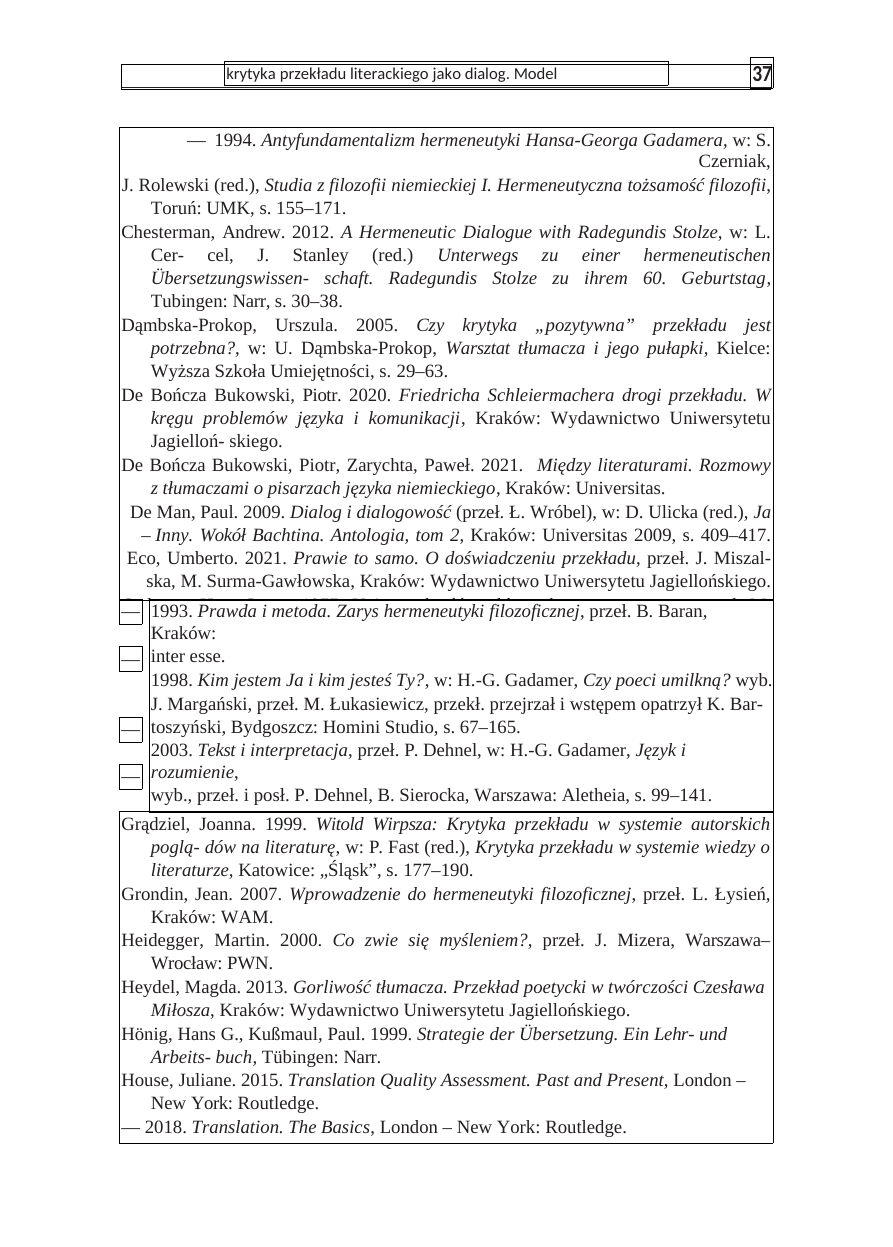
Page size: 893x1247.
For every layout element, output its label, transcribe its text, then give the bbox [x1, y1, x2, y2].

text — 1994. Antyfundamentalizm hermeneutyki Hansa-Georga Gadamera, w: S. Czerniak, [120, 128, 771, 172]
text inter esse. [151, 645, 772, 667]
text Dąmbska-Prokop, Urszula. 2005. Czy krytyka „pozytywna” przekładu jest potrzebna?, w: U. Dąmbska-Prokop, Warsztat tłumacza i jego pułapki, Kielce: Wyższa Szkoła Umiejętności, s. 29–63. [121, 314, 771, 382]
text House, Juliane. 2015. Translation Quality Assessment. Past and Present, London – New York: Routledge. [121, 1069, 773, 1114]
text krytyka przekładu literackiego jako dialog. Model hermeneutyczny [226, 65, 668, 85]
text Grondin, Jean. 2007. Wprowadzenie do hermeneutyki filozoficznej, przeł. L. Łysień, Kraków: WAM. [121, 882, 771, 927]
text De Man, Paul. 2009. Dialog i dialogowość (przeł. Ł. Wróbel), w: D. Ulicka (red.), Ja – Inny. Wokół Bachtina. Antologia, tom 2, Kraków: Universitas 2009, s. 409–417. Eco, Umberto. 2021. Prawie to samo. O doświadczeniu przekładu, przeł. J. Miszal- ska, M. Surma-Gawłowska, Kraków: Wydawnictwo Uniwersytetu Jagiellońskiego. [122, 501, 771, 592]
text — 2018. Translation. The Basics, London – New York: Routledge. [121, 1116, 773, 1137]
text — [121, 600, 142, 622]
text Toruń: UMK, s. 155–171. [151, 197, 773, 219]
text 1998. Kim jestem Ja i kim jesteś Ty?, w: H.-G. Gadamer, Czy poeci umilkną? wyb. [151, 669, 772, 691]
text De Bończa Bukowski, Piotr, Zarychta, Paweł. 2021. Między literaturami. Rozmowy z tłumaczami o pisarzach języka niemieckiego, Kraków: Universitas. [121, 454, 771, 499]
text — [121, 647, 142, 669]
text 37 [752, 59, 773, 87]
text Heydel, Magda. 2013. Gorliwość tłumacza. Przekład poetycki w twórczości Czesława Miłosza, Kraków: Wydawnictwo Uniwersytetu Jagiellońskiego. [121, 976, 773, 1021]
text 1993. Prawda i metoda. Zarys hermeneutyki filozoficznej, przeł. B. Baran, Kraków: [151, 600, 772, 643]
text J. Rolewski (red.), Studia z filozofii niemieckiej I. Hermeneutyczna tożsamość filozofii, [120, 174, 771, 195]
text J. Margański, przeł. M. Łukasiewicz, przekł. przejrzał i wstępem opatrzył K. Bar- toszyński, Bydgoszcz: Homini Studio, s. 67–165. [151, 692, 772, 737]
text Heidegger, Martin. 2000. Co zwie się myśleniem?, przeł. J. Mizera, Warszawa–Wrocław: PWN. [121, 929, 771, 974]
text Hönig, Hans G., Kußmaul, Paul. 1999. Strategie der Übersetzung. Ein Lehr- und Arbeits- buch, Tübingen: Narr. [121, 1022, 773, 1067]
text — [121, 718, 142, 740]
text — [121, 765, 142, 787]
text wyb., przeł. i posł. P. Dehnel, B. Sierocka, Warszawa: Aletheia, s. 99–141. [151, 784, 772, 806]
text Grądziel, Joanna. 1999. Witold Wirpsza: Krytyka przekładu w systemie autorskich poglą- dów na literaturę, w: P. Fast (red.), Krytyka przekładu w systemie wiedzy o literaturze, Katowice: „Śląsk”, s. 177–190. [121, 812, 771, 881]
text Chesterman, Andrew. 2012. A Hermeneutic Dialogue with Radegundis Stolze, w: L. Cer- cel, J. Stanley (red.) Unterwegs zu einer hermeneutischen Übersetzungswissen- schaft. Radegundis Stolze zu ihrem 60. Geburtstag, Tubingen: Narr, s. 30–38. [121, 221, 771, 312]
text De Bończa Bukowski, Piotr. 2020. Friedricha Schleiermachera drogi przekładu. W kręgu problemów języka i komunikacji, Kraków: Wydawnictwo Uniwersytetu Jagielloń- skiego. [121, 384, 771, 452]
text Gadamer, Hans-Georg. 1977. Uniwersalność problemu hermeneutycznego, przeł. M. Łu- kasiewicz, „Pamiętnik Literacki” 68(4), s. 309–319. [121, 594, 771, 600]
text 2003. Tekst i interpretacja, przeł. P. Dehnel, w: H.-G. Gadamer, Język i rozumienie, [151, 739, 772, 782]
